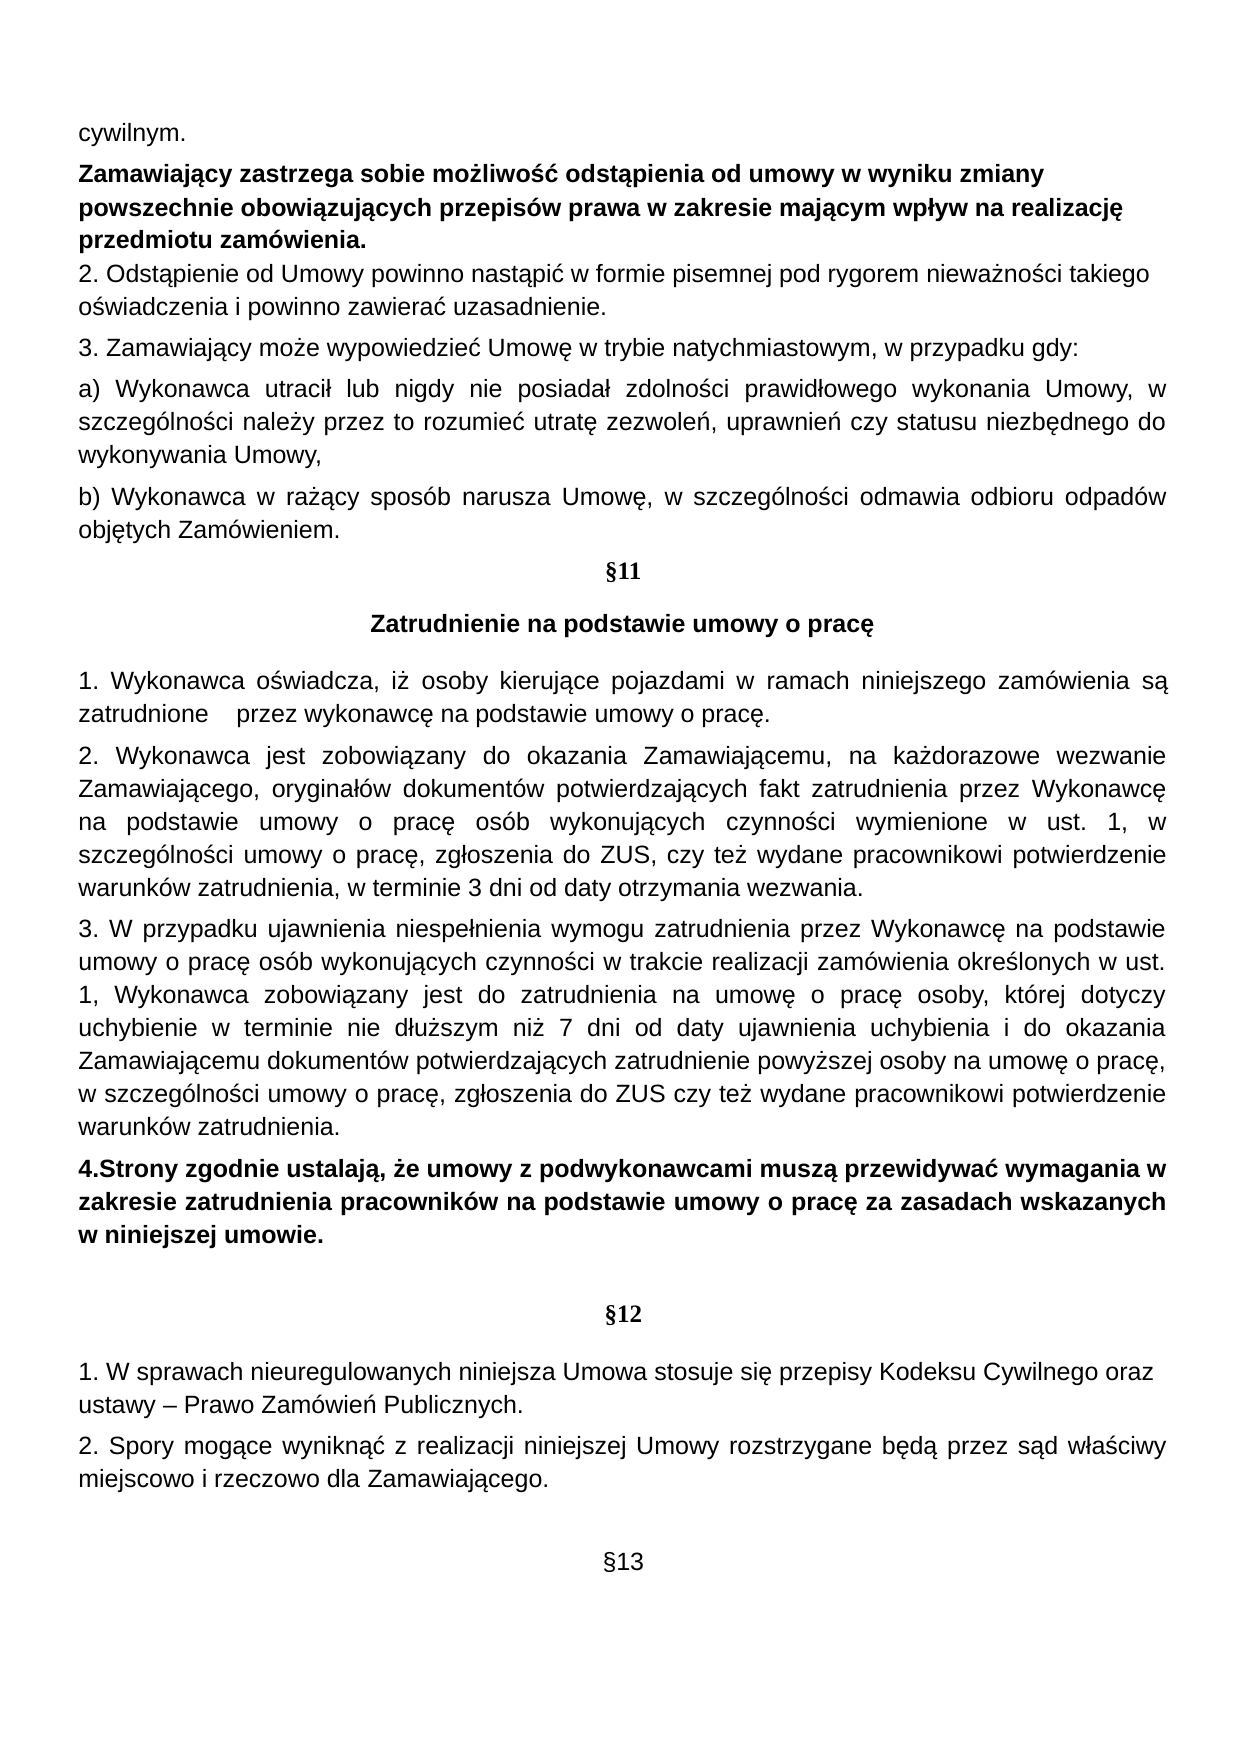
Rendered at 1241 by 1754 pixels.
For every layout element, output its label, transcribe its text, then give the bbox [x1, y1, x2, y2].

text §13 [78, 1547, 1168, 1576]
text 3. Zamawiający może wypowiedzieć Umowę w trybie natychmiastowym, w przypadku gdy: [78, 333, 1168, 362]
text 4.Strony zgodnie ustalają, że umowy z podwykonawcami muszą przewidywać wymagania w zakresie zatrudnienia pracowników na podstawie umowy o pracę za zasadach wskazanych w niniejszej umowie. [78, 1154, 1168, 1248]
text 1. W sprawach nieuregulowanych niniejsza Umowa stosuje się przepisy Kodeksu Cywilnego oraz ustawy – Prawo Zamówień Publicznych. [78, 1357, 1168, 1419]
text b) Wykonawca w rażący sposób narusza Umowę, w szczególności odmawia odbioru odpadów objętych Zamówieniem. [78, 482, 1168, 543]
text cywilnym. [78, 118, 1168, 147]
text §11 [78, 556, 1168, 585]
text 2. Spory mogące wyniknąć z realizacji niniejszej Umowy rozstrzygane będą przez sąd właściwy miejscowo i rzeczowo dla Zamawiającego. [78, 1431, 1168, 1493]
text 2. Wykonawca jest zobowiązany do okazania Zamawiającemu, na każdorazowe wezwanie Zamawiającego, oryginałów dokumentów potwierdzających fakt zatrudnienia przez Wykonawcę na podstawie umowy o pracę osób wykonujących czynności wymienione w ust. 1, w szczególności umowy o pracę, zgłoszenia do ZUS, czy też wydane pracownikowi potwierdzenie warunków zatrudnienia, w terminie 3 dni od daty otrzymania wezwania. [78, 741, 1168, 902]
text §12 [78, 1299, 1168, 1328]
text Zatrudnienie na podstawie umowy o pracę [78, 609, 1167, 638]
text Zamawiający zastrzega sobie możliwość odstąpienia od umowy w wyniku zmiany powszechnie obowiązujących przepisów prawa w zakresie mającym wpływ na realizację przedmiotu zamówienia. 2. Odstąpienie od Umowy powinno nastąpić w formie pisemnej pod rygorem nieważności takiego oświadczenia i powinno zawierać uzasadnienie. [78, 159, 1168, 320]
text a) Wykonawca utracił lub nigdy nie posiadał zdolności prawidłowego wykonania Umowy, w szczególności należy przez to rozumieć utratę zezwoleń, uprawnień czy statusu niezbędnego do wykonywania Umowy, [78, 374, 1168, 469]
text 1. Wykonawca oświadcza, iż osoby kierujące pojazdami w ramach niniejszego zamówienia są zatrudnione przez wykonawcę na podstawie umowy o pracę. [78, 666, 1168, 728]
text 3. W przypadku ujawnienia niespełnienia wymogu zatrudnienia przez Wykonawcę na podstawie umowy o pracę osób wykonujących czynności w trakcie realizacji zamówienia określonych w ust. 1, Wykonawca zobowiązany jest do zatrudnienia na umowę o pracę osoby, której dotyczy uchybienie w terminie nie dłuższym niż 7 dni od daty ujawnienia uchybienia i do okazania Zamawiającemu dokumentów potwierdzających zatrudnienie powyższej osoby na umowę o pracę, w szczególności umowy o pracę, zgłoszenia do ZUS czy też wydane pracownikowi potwierdzenie warunków zatrudnienia. [78, 914, 1168, 1141]
